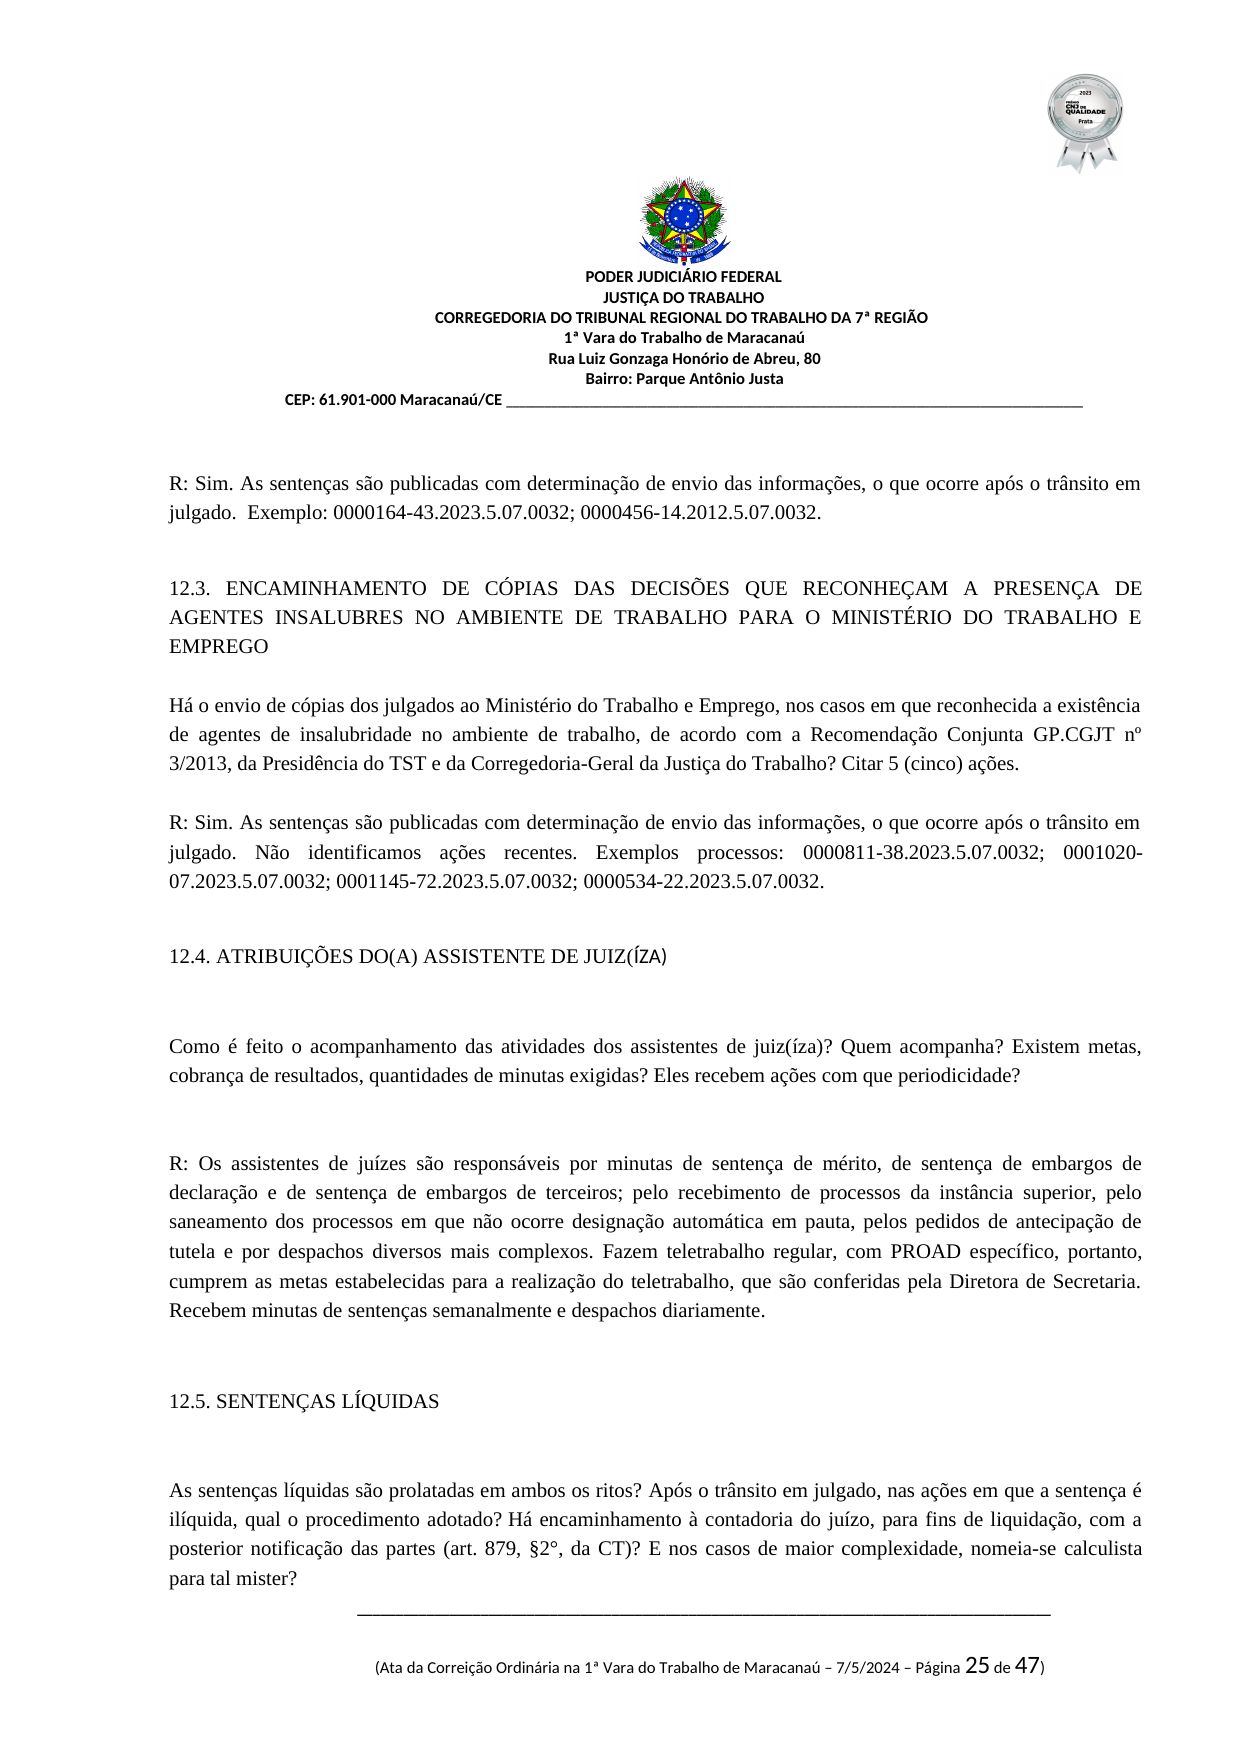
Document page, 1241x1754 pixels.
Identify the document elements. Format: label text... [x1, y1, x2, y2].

text 12.4. ATRIBUIÇÕES DO(A) ASSISTENTE DE JUIZ(ÍZA) [169, 944, 1143, 969]
text Há o envio de cópias dos julgados ao Ministério do Trabalho e Emprego, nos casos em que reconhecida a existência de agentes de insalubridade no ambiente de trabalho, de acordo com a Recomendação Conjunta GP.CGJT nº 3/2013, da Presidência do TST e da Corregedoria-Geral da Justiça do Trabalho? Citar 5 (cinco) ações. [169, 693, 1143, 775]
picture [634, 175, 733, 267]
text 12.5. SENTENÇAS LÍQUIDAS [169, 1389, 1143, 1413]
text 12.3. ENCAMINHAMENTO DE CÓPIAS DAS DECISÕES QUE RECONHEÇAM A PRESENÇA DE AGENTES INSALUBRES NO AMBIENTE DE TRABALHO PARA O MINISTÉRIO DO TRABALHO E EMPREGO [169, 576, 1143, 658]
text R: Sim. As sentenças são publicadas com determinação de envio das informações, o que ocorre após o trânsito em julgado. Exemplo: 0000164-43.2023.5.07.0032; 0000456-14.2012.5.07.0032. [169, 471, 1143, 524]
text R: Sim. As sentenças são publicadas com determinação de envio das informações, o que ocorre após o trânsito em julgado. Não identificamos ações recentes. Exemplos processos: 0000811-38.2023.5.07.0032; 0001020-07.2023.5.07.0032; 0001145-72.2023.5.07.0032; 0000534-22.2023.5.07.0032. [169, 810, 1143, 893]
text R: Os assistentes de juízes são responsáveis por minutas de sentença de mérito, de sentença de embargos de declaração e de sentença de embargos de terceiros; pelo recebimento de processos da instância superior, pelo saneamento dos processos em que não ocorre designação automática em pauta, pelos pedidos de antecipação de tutela e por despachos diversos mais complexos. Fazem teletrabalho regular, com PROAD específico, portanto, cumprem as metas estabelecidas para a realização do teletrabalho, que são conferidas pela Diretora de Secretaria. Recebem minutas de sentenças semanalmente e despachos diariamente. [169, 1151, 1143, 1322]
picture [1047, 73, 1124, 175]
text As sentenças líquidas são prolatadas em ambos os ritos? Após o trânsito em julgado, nas ações em que a sentença é ilíquida, qual o procedimento adotado? Há encaminhamento à contadoria do juízo, para fins de liquidação, com a posterior notificação das partes (art. 879, §2°, da CT)? E nos casos de maior complexidade, nomeia-se calculista para tal mister? [169, 1478, 1143, 1590]
text Como é feito o acompanhamento das atividades dos assistentes de juiz(íza)? Quem acompanha? Existem metas, cobrança de resultados, quantidades de minutas exigidas? Eles recebem ações com que periodicidade? [169, 1034, 1143, 1087]
